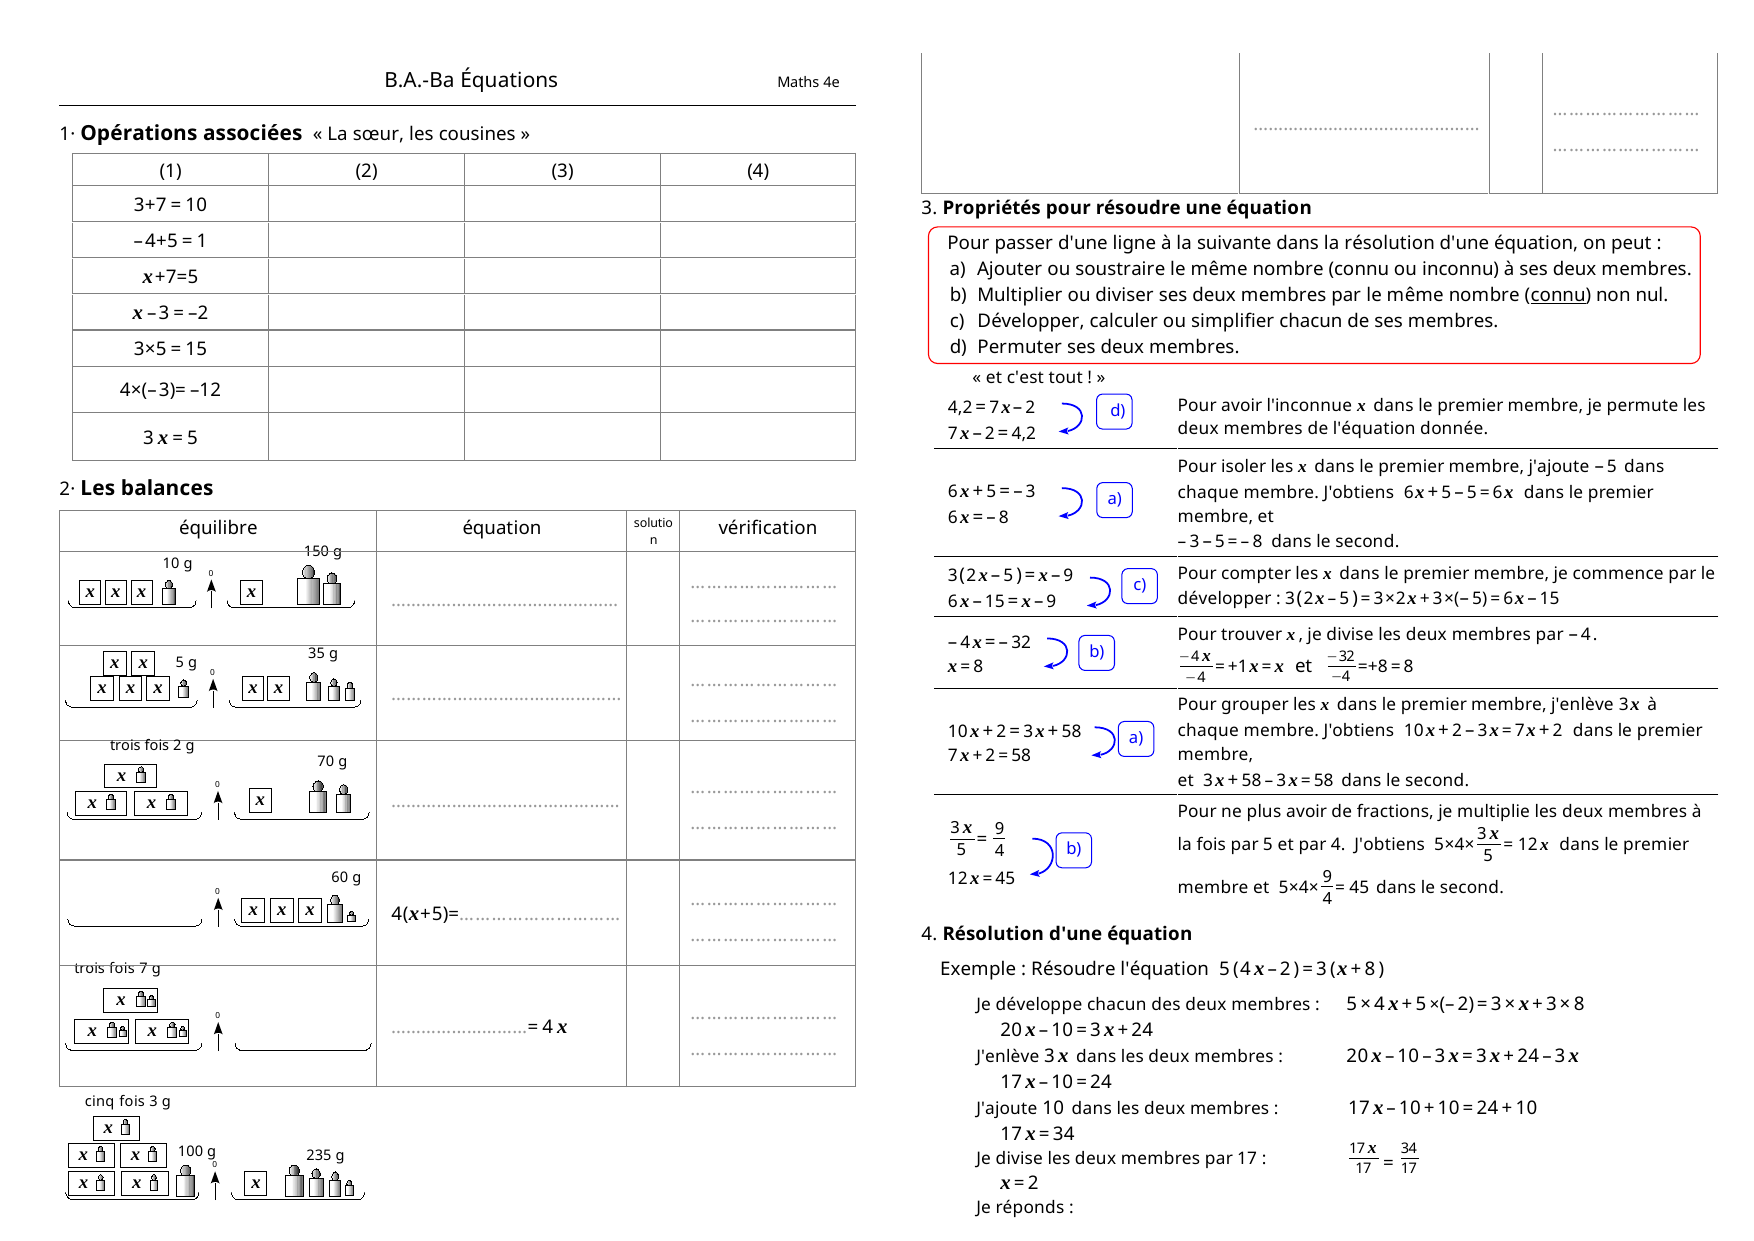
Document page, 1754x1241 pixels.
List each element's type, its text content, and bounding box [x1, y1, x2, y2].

table_cell –4x=–32 x=8 [948, 617, 1177, 688]
table_cell [465, 295, 660, 329]
table_cell [661, 413, 855, 460]
table_cell 3×5=15 [73, 331, 268, 366]
table_cell [269, 186, 464, 221]
table_cell x+7=5 [73, 259, 268, 293]
text 3. Propriétés pour résoudre une équation [921, 194, 1718, 220]
table_cell [934, 689, 948, 794]
table_cell [680, 646, 855, 740]
table_cell [934, 557, 948, 616]
table_cell 3(2x–5)=x–9 6x–15=x–9 [948, 557, 1177, 616]
table_cell [465, 367, 660, 412]
table_cell [921, 795, 934, 911]
table_cell [627, 741, 679, 859]
table_cell Pour compter les x dans le premier membre, je commence par le développer : 3(2x–5)=3×2x+3×(–5)=6x–15 [1178, 557, 1718, 616]
table_cell [680, 552, 855, 645]
table_cell [1490, 53, 1542, 193]
table_cell [269, 295, 464, 329]
table_cell [377, 741, 626, 859]
table_cell 3+7=10 [73, 186, 268, 221]
table_cell Pour isoler les x dans le premier membre, j'ajoute –5 dans chaque membre. J'obtiens 6x+5–5=6x dans le premier membre, et –3–5=–8 dans le second. [1178, 449, 1718, 556]
table_cell 3x=5 [73, 413, 268, 460]
table_cell [661, 331, 855, 366]
text 4. Résolution d'une équation [921, 919, 1718, 946]
table_cell [104, 652, 126, 672]
table_cell [627, 966, 679, 1086]
text 17x=34 [977, 1119, 1718, 1146]
table_cell [934, 617, 948, 688]
table_cell [680, 861, 855, 965]
table_cell =4x [377, 966, 626, 1086]
table_cell Pour ne plus avoir de fractions, je multiplie les deux membres à la fois par 5 et par 4. J'obtiens 5×4×= 12x dans le premier membre et 5×4×= 45 dans le second. [1178, 795, 1718, 911]
table_header (3) [465, 154, 660, 185]
text Exemple : Résoudre l'équation 5(4x–2)=3(x+8) [940, 954, 1718, 981]
table_cell [132, 652, 154, 672]
table_cell [377, 552, 626, 645]
text d) Permuter ses deux membres. [949, 333, 1699, 359]
table_cell [269, 331, 464, 366]
text Pour passer d'une ligne à la suivante dans la résolution d'une équation, on peut : [947, 229, 1699, 255]
table_cell 6x+5=–3 6x=–8 [948, 449, 1177, 556]
text 20x–10=3x+24 [977, 1015, 1718, 1041]
table_header (4) [661, 154, 855, 185]
table_cell [661, 367, 855, 412]
table_cell [921, 688, 934, 794]
text 1· Opérations associées « La sœur, les cousines » [59, 118, 856, 147]
table_cell [60, 741, 376, 859]
table_header [921, 388, 934, 448]
table_cell Pour trouver x, je divise les deux membres par –4. =+1x=x et =+8=8 [1178, 617, 1718, 688]
table_cell [269, 367, 464, 412]
table_cell [60, 861, 376, 965]
text J'enlève 3x dans les deux membres : 20x–10–3x=3x+24–3x [976, 1041, 1718, 1067]
table_cell [377, 646, 626, 740]
table_header vérification [680, 511, 855, 551]
table_header solution [627, 511, 679, 551]
table_cell [269, 413, 464, 460]
text a) Ajouter ou soustraire le même nombre (connu ou inconnu) à ses deux membres. [949, 255, 1699, 281]
table_cell [465, 331, 660, 366]
table_cell [1240, 53, 1488, 193]
table_cell [627, 861, 679, 965]
table_cell [1543, 53, 1717, 193]
table_cell [60, 646, 376, 740]
table_cell [922, 53, 1238, 193]
table_cell [627, 552, 679, 645]
text Je développe chacun des deux membres : 5×4x+5×(–2)=3×x+3×8 [976, 989, 1718, 1015]
table_cell [661, 259, 855, 293]
text 17x–10=24 [977, 1067, 1718, 1093]
table_header (1) [73, 154, 268, 185]
table_cell [465, 223, 660, 257]
table_cell [661, 295, 855, 329]
text 2· Les balances [59, 473, 856, 501]
table_header équilibre [60, 511, 376, 551]
table_header (2) [269, 154, 464, 185]
table_cell [934, 795, 948, 911]
text Je réponds : [976, 1195, 1718, 1219]
table_cell 10x+2=3x+58 7x+2=58 [948, 689, 1177, 794]
table_cell [465, 413, 660, 460]
table_cell [921, 556, 934, 616]
text B.A.-Ba Équations Maths 4e [59, 53, 856, 105]
table_cell [680, 741, 855, 859]
table_cell [465, 186, 660, 221]
table_cell [269, 259, 464, 293]
table_header équation [377, 511, 626, 551]
table_cell –4+5=1 [73, 223, 268, 257]
text J'ajoute 10 dans les deux membres : 17x–10+10=24+10 [976, 1093, 1718, 1119]
table_header [934, 388, 948, 448]
table_cell [921, 448, 934, 556]
table_cell [627, 646, 679, 740]
table_cell [921, 616, 934, 688]
table_cell [269, 223, 464, 257]
text Je divise les deux membres par 17 : [976, 1146, 1718, 1169]
table_cell [934, 449, 948, 556]
table_cell 4×(–3)=–12 [73, 367, 268, 412]
table_cell [661, 223, 855, 257]
table_cell [680, 966, 855, 1086]
table_cell x–3=–2 [73, 295, 268, 329]
table_cell [661, 186, 855, 221]
table_cell [465, 259, 660, 293]
table_cell [60, 966, 376, 1086]
text c) Développer, calculer ou simplifier chacun de ses membres. [949, 307, 1699, 333]
table_cell [60, 552, 376, 645]
table_cell Pour grouper les x dans le premier membre, j'enlève 3x à chaque membre. J'obtiens 10x+2–3x=7x+2 dans le premier membre, et 3x+58–3x=58 dans le second. [1178, 689, 1718, 794]
text « et c'est tout ! » [972, 365, 1718, 388]
table_header 4,2=7x–2 7x–2=4,2 [948, 388, 1177, 448]
table_cell = 12x=45 [948, 795, 1177, 911]
table_header Pour avoir l'inconnue x dans le premier membre, je permute les deux membres de l'équation donnée. [1178, 388, 1718, 448]
table_cell 4(x+5)= [377, 861, 626, 965]
text x=2 [977, 1169, 1718, 1195]
text b) Multiplier ou diviser ses deux membres par le même nombre (connu) non nul. [949, 281, 1699, 307]
